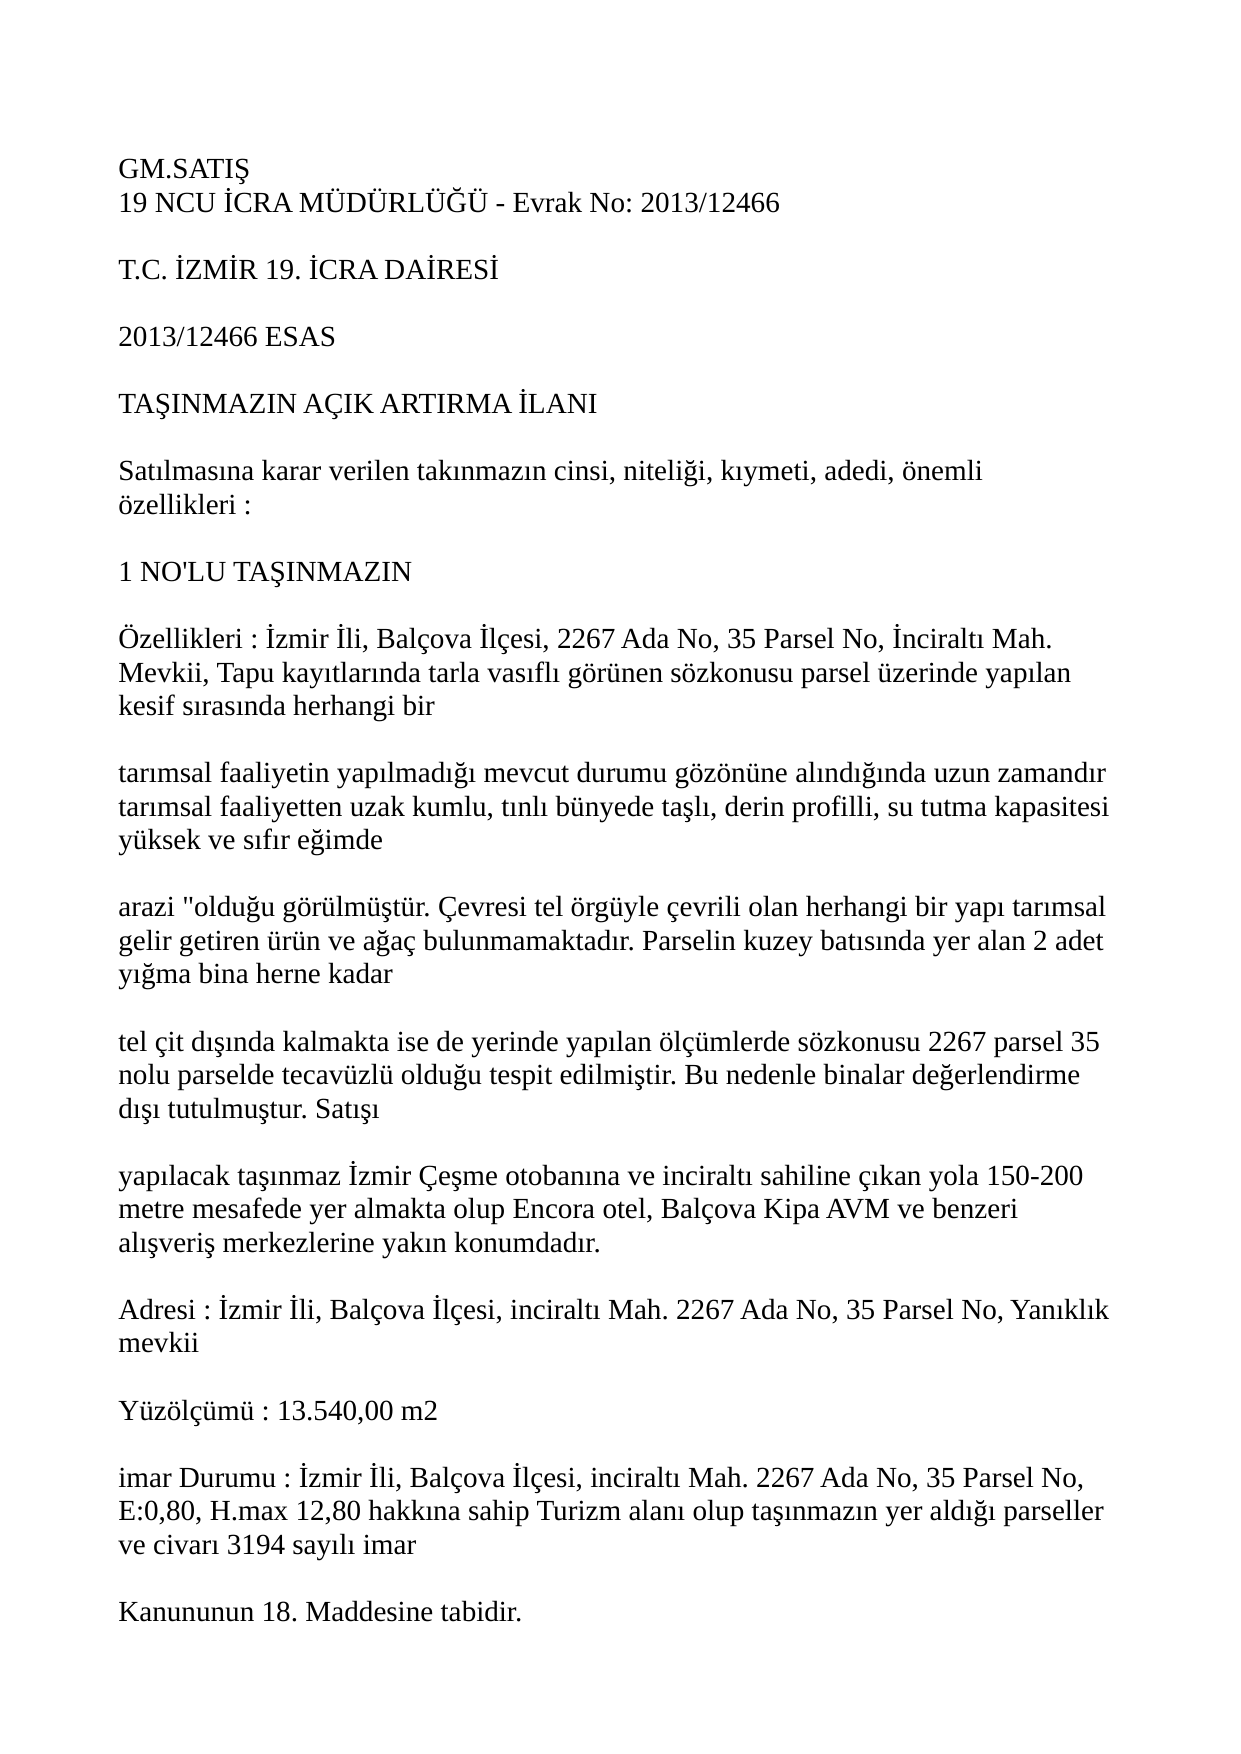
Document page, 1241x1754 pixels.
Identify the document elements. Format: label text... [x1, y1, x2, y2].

text tel çit dışında kalmakta ise de yerinde yapılan ölçümlerde sözkonusu 2267 parsel 35 nolu parselde tecavüzlü olduğu tespit edilmiştir. Bu nedenle binalar değerlendirme dışı tutulmuştur. Satışı [118, 1024, 1122, 1124]
text Özellikleri : İzmir İli, Balçova İlçesi, 2267 Ada No, 35 Parsel No, İnciraltı Mah. Mevkii, Tapu kayıtlarında tarla vasıflı görünen sözkonusu parsel üzerinde yapılan kesif sırasında herhangi bir [118, 621, 1122, 722]
text TAŞINMAZIN AÇIK ARTIRMA İLANI [118, 386, 1122, 420]
text Yüzölçümü : 13.540,00 m2 [118, 1393, 1122, 1426]
text Satılmasına karar verilen takınmazın cinsi, niteliği, kıymeti, adedi, önemli özellikleri : [118, 453, 1122, 521]
text 2013/12466 ESAS [118, 319, 1122, 353]
text GM.SATIŞ [118, 118, 1122, 185]
text arazi "olduğu görülmüştür. Çevresi tel örgüyle çevrili olan herhangi bir yapı tarımsal gelir getiren ürün ve ağaç bulunmamaktadır. Parselin kuzey batısında yer alan 2 adet yığma bina herne kadar [118, 889, 1122, 990]
text yapılacak taşınmaz İzmir Çeşme otobanına ve inciraltı sahiline çıkan yola 150-200 metre mesafede yer almakta olup Encora otel, Balçova Kipa AVM ve benzeri alışveriş merkezlerine yakın konumdadır. [118, 1158, 1122, 1258]
text tarımsal faaliyetin yapılmadığı mevcut durumu gözönüne alındığında uzun zamandır tarımsal faaliyetten uzak kumlu, tınlı bünyede taşlı, derin profilli, su tutma kapasitesi yüksek ve sıfır eğimde [118, 755, 1122, 856]
text 1 NO'LU TAŞINMAZIN [118, 554, 1122, 588]
text Kanununun 18. Maddesine tabidir. [118, 1594, 1122, 1627]
text 19 NCU İCRA MÜDÜRLÜĞÜ - Evrak No: 2013/12466 [118, 185, 1122, 219]
text Adresi : İzmir İli, Balçova İlçesi, inciraltı Mah. 2267 Ada No, 35 Parsel No, Yanıklık mevkii [118, 1292, 1122, 1359]
text imar Durumu : İzmir İli, Balçova İlçesi, inciraltı Mah. 2267 Ada No, 35 Parsel No, E:0,80, H.max 12,80 hakkına sahip Turizm alanı olup taşınmazın yer aldığı parseller ve civarı 3194 sayılı imar [118, 1460, 1122, 1560]
text T.C. İZMİR 19. İCRA DAİRESİ [118, 252, 1122, 286]
